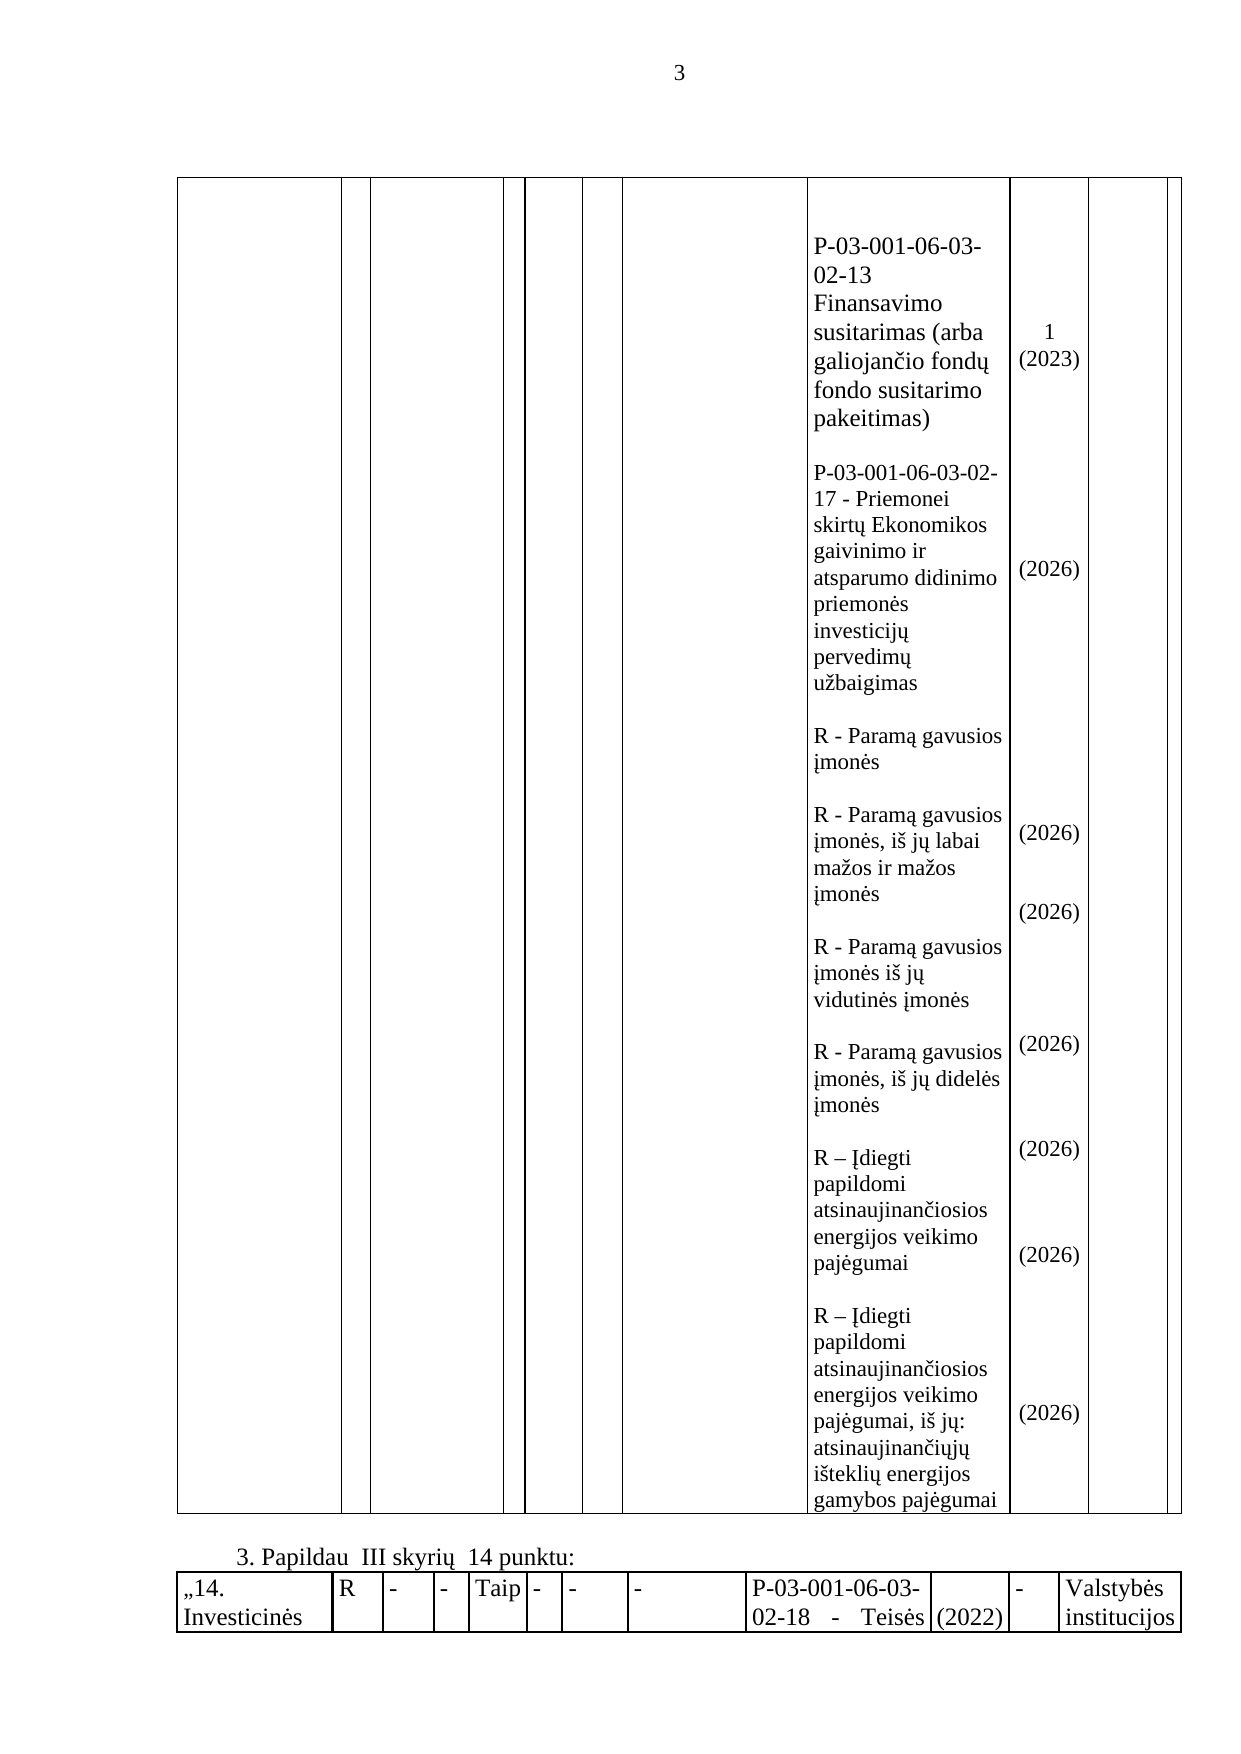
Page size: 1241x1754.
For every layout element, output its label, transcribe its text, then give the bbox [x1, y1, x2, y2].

table_header R [334, 1573, 382, 1631]
text 3. Papildau III skyrių 14 punktu: [177, 1542, 1181, 1571]
table_header - [563, 1573, 627, 1631]
table_header - [384, 1573, 433, 1631]
table_cell [1089, 178, 1167, 1513]
table_cell P-03-001-06-03-02-13 Finansavimo susitarimas (arba galiojančio fondų fondo susitarimo pakeitimas) P-03-001-06-03-02-17 - Priemonei skirtų Ekonomikos gaivinimo ir atsparumo didinimo priemonės investicijų pervedimų užbaigimas R - Paramą gavusios įmonės R - Paramą gavusios įmonės, iš jų labai mažos ir mažos įmonės R - Paramą gavusios įmonės iš jų vidutinės įmonės R - Paramą gavusios įmonės, iš jų didelės įmonės R – Įdiegti papildomi atsinaujinančiosios energijos veikimo pajėgumai R – Įdiegti papildomi atsinaujinančiosios energijos veikimo pajėgumai, iš jų: atsinaujinančiųjų išteklių energijos gamybos pajėgumai [808, 178, 1009, 1513]
table_header [178, 178, 341, 1513]
table_header P-03-001-06-03-02-18 - Teisės [747, 1573, 930, 1631]
table_cell [623, 178, 672, 1513]
table_header Valstybės institucijos [1060, 1573, 1180, 1631]
table_header - [1010, 1573, 1058, 1631]
table_header Taip [470, 1573, 526, 1631]
table_header „14. Investicinės [178, 1573, 331, 1631]
table_header [526, 178, 582, 1513]
table_cell 1 (2023) (2026) (2026) (2026) (2026) (2026) (2026) (2026) [1011, 178, 1088, 1513]
table_header (2022) [932, 1573, 1008, 1631]
table_cell [1168, 178, 1181, 1513]
table_header - [528, 1573, 561, 1631]
table_header [583, 178, 622, 1513]
table_cell [672, 178, 807, 1513]
table_header [342, 178, 370, 1513]
table_header - [504, 178, 524, 1513]
table_header [371, 178, 503, 1513]
table_header - [435, 1573, 468, 1631]
table_header - [629, 1573, 745, 1631]
